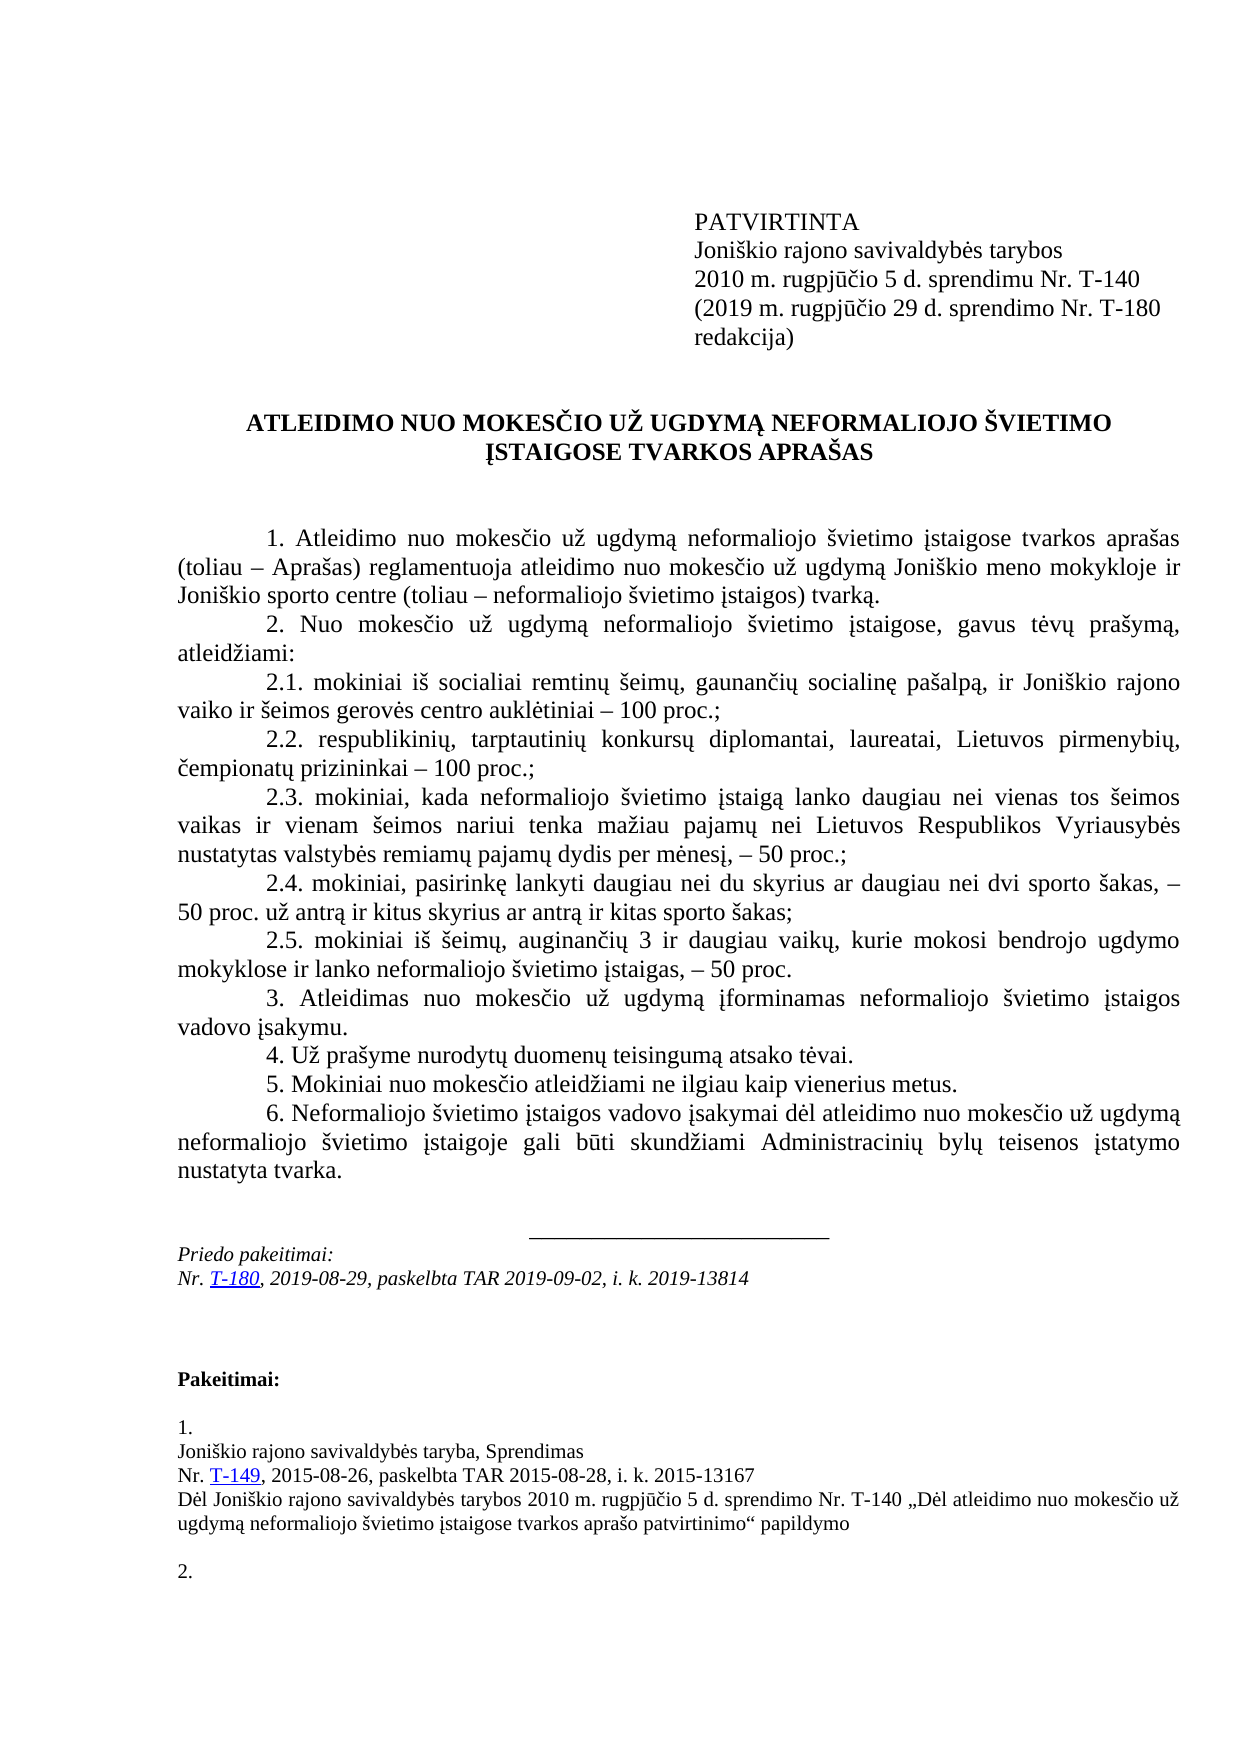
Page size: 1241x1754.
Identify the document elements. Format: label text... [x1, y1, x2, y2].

text 3. Atleidimas nuo mokesčio už ugdymą įforminamas neformaliojo švietimo įstaigos vadovo įsakymu. [177, 983, 1181, 1040]
text Nr. T-180, 2019-08-29, paskelbta TAR 2019-09-02, i. k. 2019-13814 [177, 1266, 1181, 1290]
text 2.1. mokiniai iš socialiai remtinų šeimų, gaunančių socialinę pašalpą, ir Joniškio rajono vaiko ir šeimos gerovės centro auklėtiniai – 100 proc.; [177, 667, 1181, 724]
text 1. Atleidimo nuo mokesčio už ugdymą neformaliojo švietimo įstaigose tvarkos aprašas (toliau – Aprašas) reglamentuoja atleidimo nuo mokesčio už ugdymą Joniškio meno mokykloje ir Joniškio sporto centre (toliau – neformaliojo švietimo įstaigos) tvarką. [177, 523, 1181, 609]
text Joniškio rajono savivaldybės tarybos [694, 235, 1181, 264]
text ________________________ [177, 1213, 1181, 1242]
text 2.5. mokiniai iš šeimų, auginančių 3 ir daugiau vaikų, kurie mokosi bendrojo ugdymo mokyklose ir lanko neformaliojo švietimo įstaigas, – 50 proc. [177, 925, 1181, 983]
text Pakeitimai: [177, 1367, 1181, 1391]
text 2. [177, 1559, 1181, 1583]
text 2010 m. rugpjūčio 5 d. sprendimu Nr. T-140 [694, 264, 1181, 293]
text 2.3. mokiniai, kada neformaliojo švietimo įstaigą lanko daugiau nei vienas tos šeimos vaikas ir vienam šeimos nariui tenka mažiau pajamų nei Lietuvos Respublikos Vyriausybės nustatytas valstybės remiamų pajamų dydis per mėnesį, – 50 proc.; [177, 782, 1181, 868]
text Joniškio rajono savivaldybės taryba, Sprendimas [177, 1439, 1181, 1463]
text 2.4. mokiniai, pasirinkę lankyti daugiau nei du skyrius ar daugiau nei dvi sporto šakas, – 50 proc. už antrą ir kitus skyrius ar antrą ir kitas sporto šakas; [177, 868, 1181, 925]
text redakcija) [694, 322, 1181, 350]
text PATVIRTINTA [694, 207, 1181, 235]
text atleidimo nuo mokesčio už ugdymą neformaliojo švietimo įstaigose tvarkos aprašas [177, 408, 1181, 465]
text (2019 m. rugpjūčio 29 d. sprendimo Nr. T-180 [694, 293, 1181, 322]
text 6. Neformaliojo švietimo įstaigos vadovo įsakymai dėl atleidimo nuo mokesčio už ugdymą neformaliojo švietimo įstaigoje gali būti skundžiami Administracinių bylų teisenos įstatymo nustatyta tvarka. [177, 1098, 1181, 1184]
text Dėl Joniškio rajono savivaldybės tarybos 2010 m. rugpjūčio 5 d. sprendimo Nr. T-140 „Dėl atleidimo nuo mokesčio už ugdymą neformaliojo švietimo įstaigose tvarkos aprašo patvirtinimo“ papildymo [177, 1487, 1181, 1535]
text Nr. T-149, 2015-08-26, paskelbta TAR 2015-08-28, i. k. 2015-13167 [177, 1463, 1181, 1487]
text 2.2. respublikinių, tarptautinių konkursų diplomantai, laureatai, Lietuvos pirmenybių, čempionatų prizininkai – 100 proc.; [177, 724, 1181, 782]
text 1. [177, 1415, 1181, 1439]
text 5. Mokiniai nuo mokesčio atleidžiami ne ilgiau kaip vienerius metus. [177, 1069, 1181, 1098]
text 4. Už prašyme nurodytų duomenų teisingumą atsako tėvai. [177, 1040, 1181, 1069]
text 2. Nuo mokesčio už ugdymą neformaliojo švietimo įstaigose, gavus tėvų prašymą, atleidžiami: [177, 609, 1181, 667]
text Priedo pakeitimai: [177, 1242, 1181, 1266]
